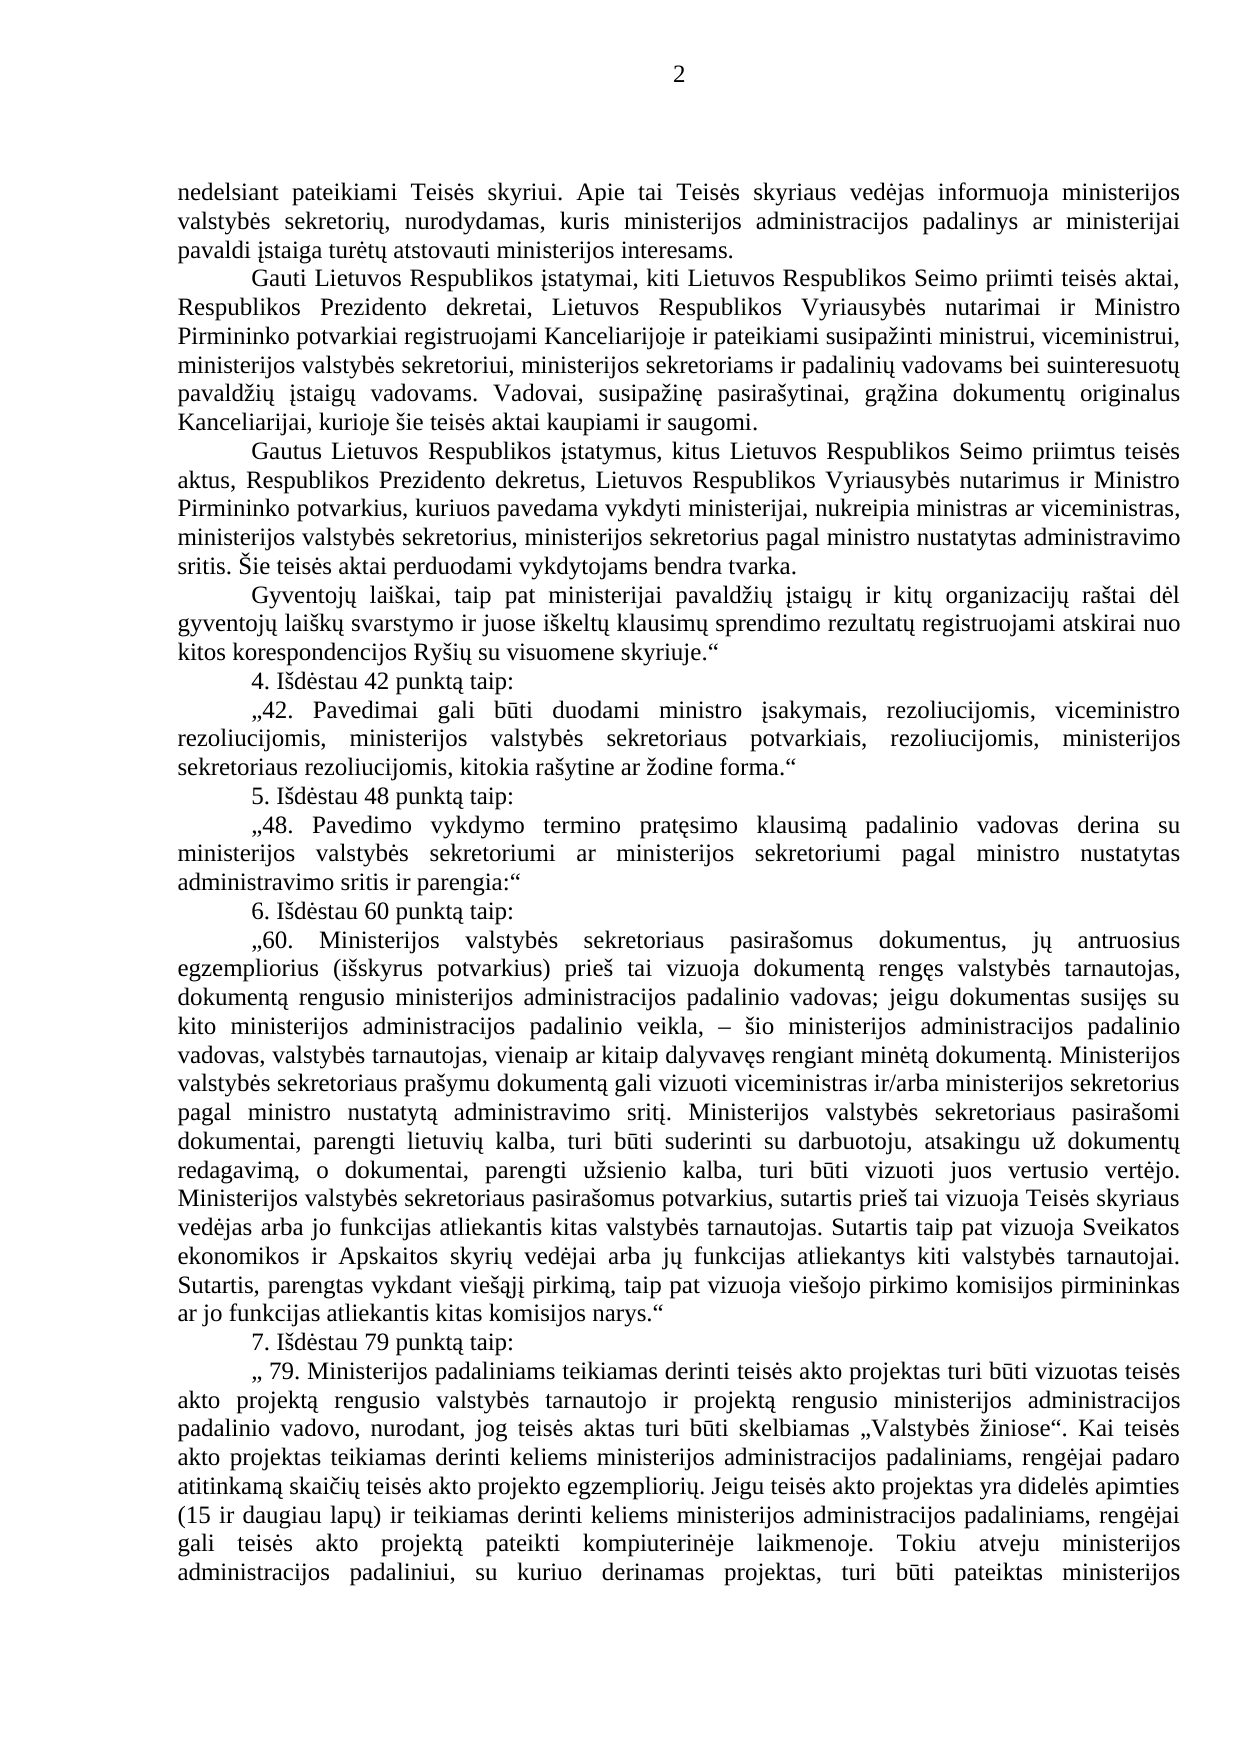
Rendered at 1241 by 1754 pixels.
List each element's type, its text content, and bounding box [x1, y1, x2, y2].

text nedelsiant pateikiami Teisės skyriui. Apie tai Teisės skyriaus vedėjas informuoja ministerijos valstybės sekretorių, nurodydamas, kuris ministerijos administracijos padalinys ar ministerijai pavaldi įstaiga turėtų atstovauti ministerijos interesams. [177, 177, 1181, 263]
text 4. Išdėstau 42 punktą taip: [177, 666, 1181, 695]
text „42. Pavedimai gali būti duodami ministro įsakymais, rezoliucijomis, viceministro rezoliucijomis, ministerijos valstybės sekretoriaus potvarkiais, rezoliucijomis, ministerijos sekretoriaus rezoliucijomis, kitokia rašytine ar žodine forma.“ [177, 695, 1181, 781]
text Gyventojų laiškai, taip pat ministerijai pavaldžių įstaigų ir kitų organizacijų raštai dėl gyventojų laiškų svarstymo ir juose iškeltų klausimų sprendimo rezultatų registruojami atskirai nuo kitos korespondencijos Ryšių su visuomene skyriuje.“ [177, 580, 1181, 666]
text „ 79. Ministerijos padaliniams teikiamas derinti teisės akto projektas turi būti vizuotas teisės akto projektą rengusio valstybės tarnautojo ir projektą rengusio ministerijos administracijos padalinio vadovo, nurodant, jog teisės aktas turi būti skelbiamas „Valstybės žiniose“. Kai teisės akto projektas teikiamas derinti keliems ministerijos administracijos padaliniams, rengėjai padaro atitinkamą skaičių teisės akto projekto egzempliorių. Jeigu teisės akto projektas yra didelės apimties (15 ir daugiau lapų) ir teikiamas derinti keliems ministerijos administracijos padaliniams, rengėjai gali teisės akto projektą pateikti kompiuterinėje laikmenoje. Tokiu atveju ministerijos administracijos padaliniui, su kuriuo derinamas projektas, turi būti pateiktas ministerijos [177, 1356, 1181, 1586]
text „60. Ministerijos valstybės sekretoriaus pasirašomus dokumentus, jų antruosius egzempliorius (išskyrus potvarkius) prieš tai vizuoja dokumentą rengęs valstybės tarnautojas, dokumentą rengusio ministerijos administracijos padalinio vadovas; jeigu dokumentas susijęs su kito ministerijos administracijos padalinio veikla, – šio ministerijos administracijos padalinio vadovas, valstybės tarnautojas, vienaip ar kitaip dalyvavęs rengiant minėtą dokumentą. Ministerijos valstybės sekretoriaus prašymu dokumentą gali vizuoti viceministras ir/arba ministerijos sekretorius pagal ministro nustatytą administravimo sritį. Ministerijos valstybės sekretoriaus pasirašomi dokumentai, parengti lietuvių kalba, turi būti suderinti su darbuotoju, atsakingu už dokumentų redagavimą, o dokumentai, parengti užsienio kalba, turi būti vizuoti juos vertusio vertėjo. Ministerijos valstybės sekretoriaus pasirašomus potvarkius, sutartis prieš tai vizuoja Teisės skyriaus vedėjas arba jo funkcijas atliekantis kitas valstybės tarnautojas. Sutartis taip pat vizuoja Sveikatos ekonomikos ir Apskaitos skyrių vedėjai arba jų funkcijas atliekantys kiti valstybės tarnautojai. Sutartis, parengtas vykdant viešąjį pirkimą, taip pat vizuoja viešojo pirkimo komisijos pirmininkas ar jo funkcijas atliekantis kitas komisijos narys.“ [177, 925, 1181, 1327]
text 5. Išdėstau 48 punktą taip: [177, 781, 1181, 810]
text Gauti Lietuvos Respublikos įstatymai, kiti Lietuvos Respublikos Seimo priimti teisės aktai, Respublikos Prezidento dekretai, Lietuvos Respublikos Vyriausybės nutarimai ir Ministro Pirmininko potvarkiai registruojami Kanceliarijoje ir pateikiami susipažinti ministrui, viceministrui, ministerijos valstybės sekretoriui, ministerijos sekretoriams ir padalinių vadovams bei suinteresuotų pavaldžių įstaigų vadovams. Vadovai, susipažinę pasirašytinai, grąžina dokumentų originalus Kanceliarijai, kurioje šie teisės aktai kaupiami ir saugomi. [177, 263, 1181, 436]
text 6. Išdėstau 60 punktą taip: [177, 896, 1181, 925]
text „48. Pavedimo vykdymo termino pratęsimo klausimą padalinio vadovas derina su ministerijos valstybės sekretoriumi ar ministerijos sekretoriumi pagal ministro nustatytas administravimo sritis ir parengia:“ [177, 810, 1181, 896]
text Gautus Lietuvos Respublikos įstatymus, kitus Lietuvos Respublikos Seimo priimtus teisės aktus, Respublikos Prezidento dekretus, Lietuvos Respublikos Vyriausybės nutarimus ir Ministro Pirmininko potvarkius, kuriuos pavedama vykdyti ministerijai, nukreipia ministras ar viceministras, ministerijos valstybės sekretorius, ministerijos sekretorius pagal ministro nustatytas administravimo sritis. Šie teisės aktai perduodami vykdytojams bendra tvarka. [177, 436, 1181, 580]
text 7. Išdėstau 79 punktą taip: [177, 1327, 1181, 1356]
